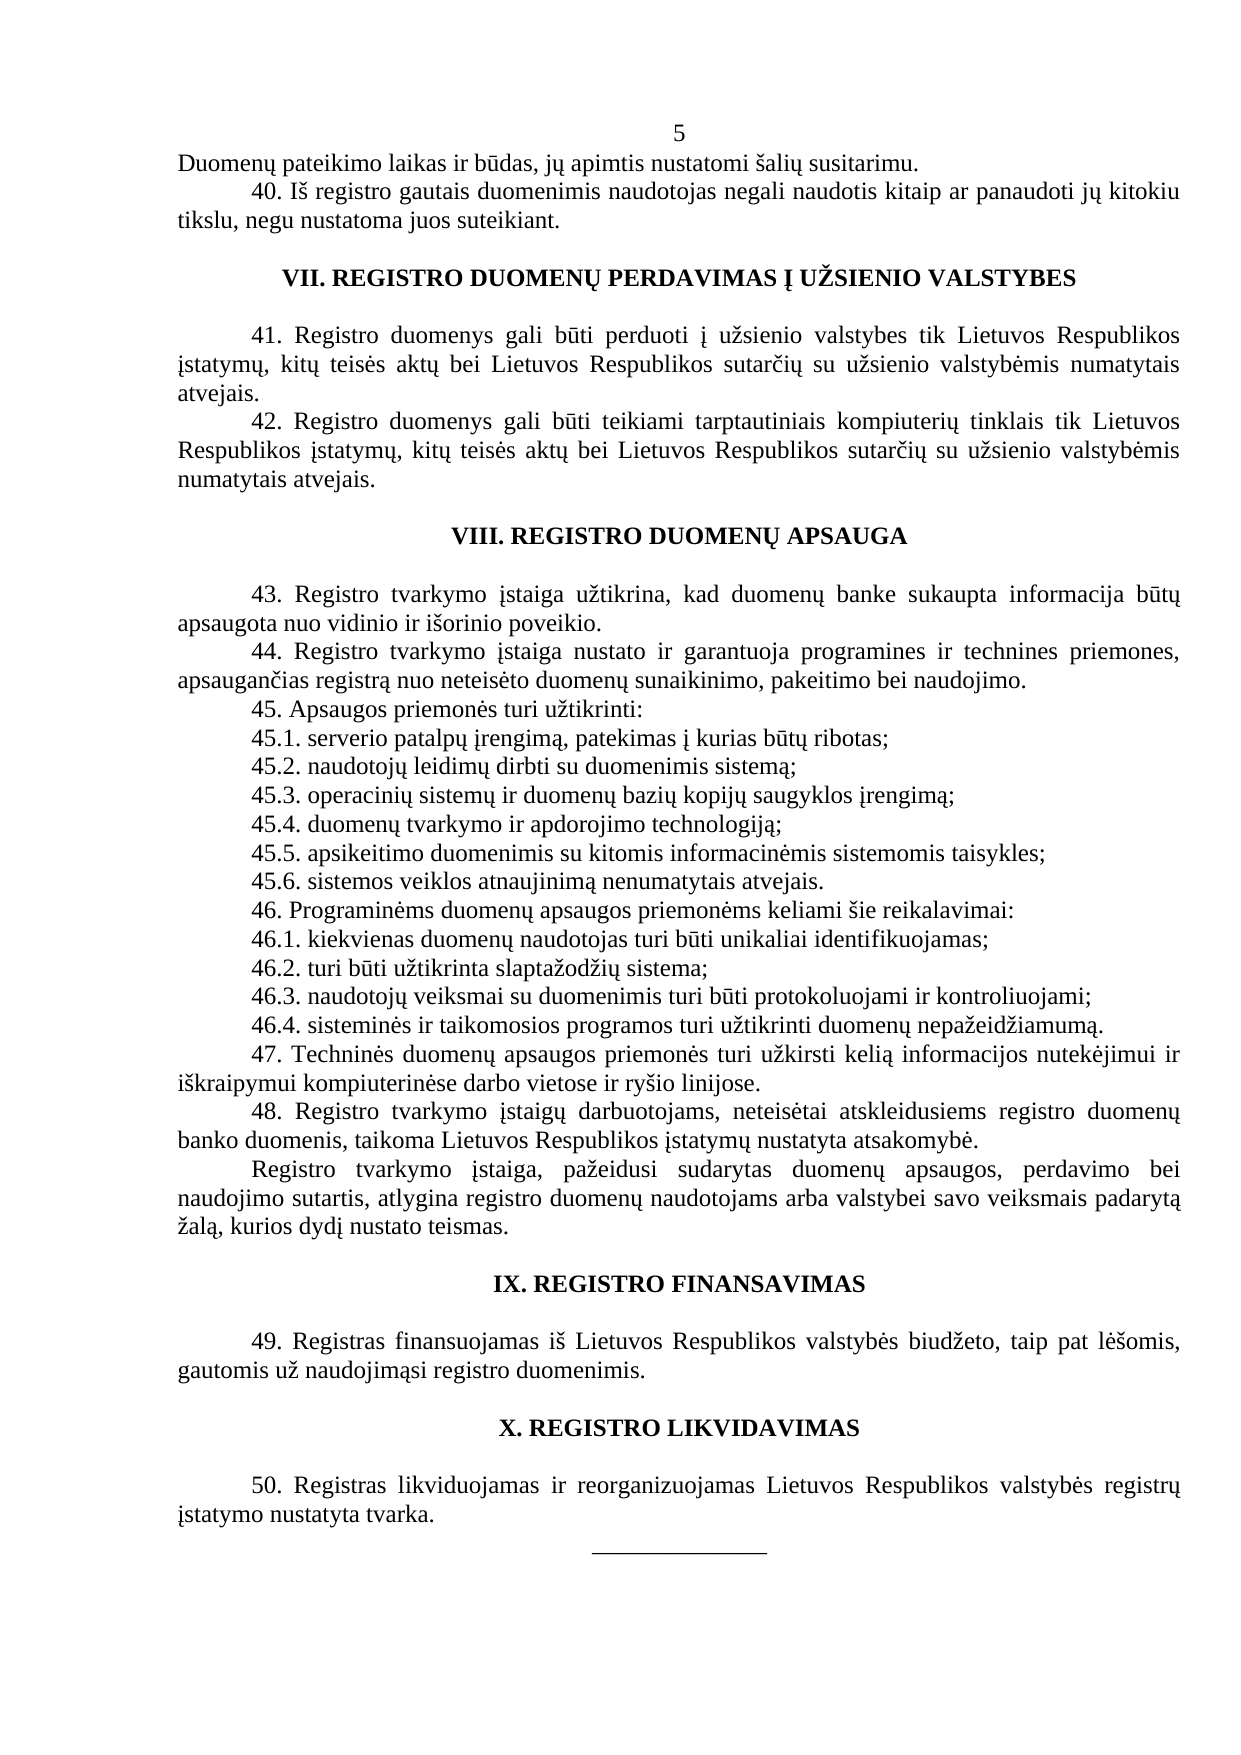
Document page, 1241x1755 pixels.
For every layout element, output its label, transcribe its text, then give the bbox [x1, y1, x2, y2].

text 46.1. kiekvienas duomenų naudotojas turi būti unikaliai identifikuojamas; [177, 924, 1181, 953]
text 40. Iš registro gautais duomenimis naudotojas negali naudotis kitaip ar panaudoti jų kitokiu tikslu, negu nustatoma juos suteikiant. [177, 176, 1181, 234]
text 46.4. sisteminės ir taikomosios programos turi užtikrinti duomenų nepažeidžiamumą. [177, 1010, 1181, 1039]
text IX. REGISTRO FINANSAVIMAS [177, 1269, 1181, 1298]
text 45. Apsaugos priemonės turi užtikrinti: [177, 694, 1181, 723]
text 45.2. naudotojų leidimų dirbti su duomenimis sistemą; [177, 751, 1181, 780]
text VIII. REGISTRO DUOMENŲ APSAUGA [177, 521, 1181, 550]
text 46.2. turi būti užtikrinta slaptažodžių sistema; [177, 953, 1181, 981]
text 45.4. duomenų tvarkymo ir apdorojimo technologiją; [177, 809, 1181, 838]
text Duomenų pateikimo laikas ir būdas, jų apimtis nustatomi šalių susitarimu. [177, 148, 1181, 176]
text 47. Techninės duomenų apsaugos priemonės turi užkirsti kelią informacijos nutekėjimui ir iškraipymui kompiuterinėse darbo vietose ir ryšio linijose. [177, 1039, 1181, 1096]
text X. REGISTRO LIKVIDAVIMAS [177, 1413, 1181, 1441]
text 45.6. sistemos veiklos atnaujinimą nenumatytais atvejais. [177, 866, 1181, 895]
text 44. Registro tvarkymo įstaiga nustato ir garantuoja programines ir technines priemones, apsaugančias registrą nuo neteisėto duomenų sunaikinimo, pakeitimo bei naudojimo. [177, 636, 1181, 694]
text 45.1. serverio patalpų įrengimą, patekimas į kurias būtų ribotas; [177, 723, 1181, 751]
text 48. Registro tvarkymo įstaigų darbuotojams, neteisėtai atskleidusiems registro duomenų banko duomenis, taikoma Lietuvos Respublikos įstatymų nustatyta atsakomybė. [177, 1096, 1181, 1154]
text 50. Registras likviduojamas ir reorganizuojamas Lietuvos Respublikos valstybės registrų įstatymo nustatyta tvarka. [177, 1470, 1181, 1528]
text 42. Registro duomenys gali būti teikiami tarptautiniais kompiuterių tinklais tik Lietuvos Respublikos įstatymų, kitų teisės aktų bei Lietuvos Respublikos sutarčių su užsienio valstybėmis numatytais atvejais. [177, 406, 1181, 493]
text 46. Programinėms duomenų apsaugos priemonėms keliami šie reikalavimai: [177, 895, 1181, 924]
text 43. Registro tvarkymo įstaiga užtikrina, kad duomenų banke sukaupta informacija būtų apsaugota nuo vidinio ir išorinio poveikio. [177, 579, 1181, 636]
text 41. Registro duomenys gali būti perduoti į užsienio valstybes tik Lietuvos Respublikos įstatymų, kitų teisės aktų bei Lietuvos Respublikos sutarčių su užsienio valstybėmis numatytais atvejais. [177, 320, 1181, 406]
text 45.5. apsikeitimo duomenimis su kitomis informacinėmis sistemomis taisykles; [177, 838, 1181, 866]
text VII. REGISTRO DUOMENŲ PERDAVIMAS Į UŽSIENIO VALSTYBES [177, 263, 1181, 291]
text 49. Registras finansuojamas iš Lietuvos Respublikos valstybės biudžeto, taip pat lėšomis, gautomis už naudojimąsi registro duomenimis. [177, 1326, 1181, 1384]
text Registro tvarkymo įstaiga, pažeidusi sudarytas duomenų apsaugos, perdavimo bei naudojimo sutartis, atlygina registro duomenų naudotojams arba valstybei savo veiksmais padarytą žalą, kurios dydį nustato teismas. [177, 1154, 1181, 1240]
text 45.3. operacinių sistemų ir duomenų bazių kopijų saugyklos įrengimą; [177, 780, 1181, 809]
text ______________ [177, 1528, 1181, 1556]
text 46.3. naudotojų veiksmai su duomenimis turi būti protokoluojami ir kontroliuojami; [177, 981, 1181, 1010]
